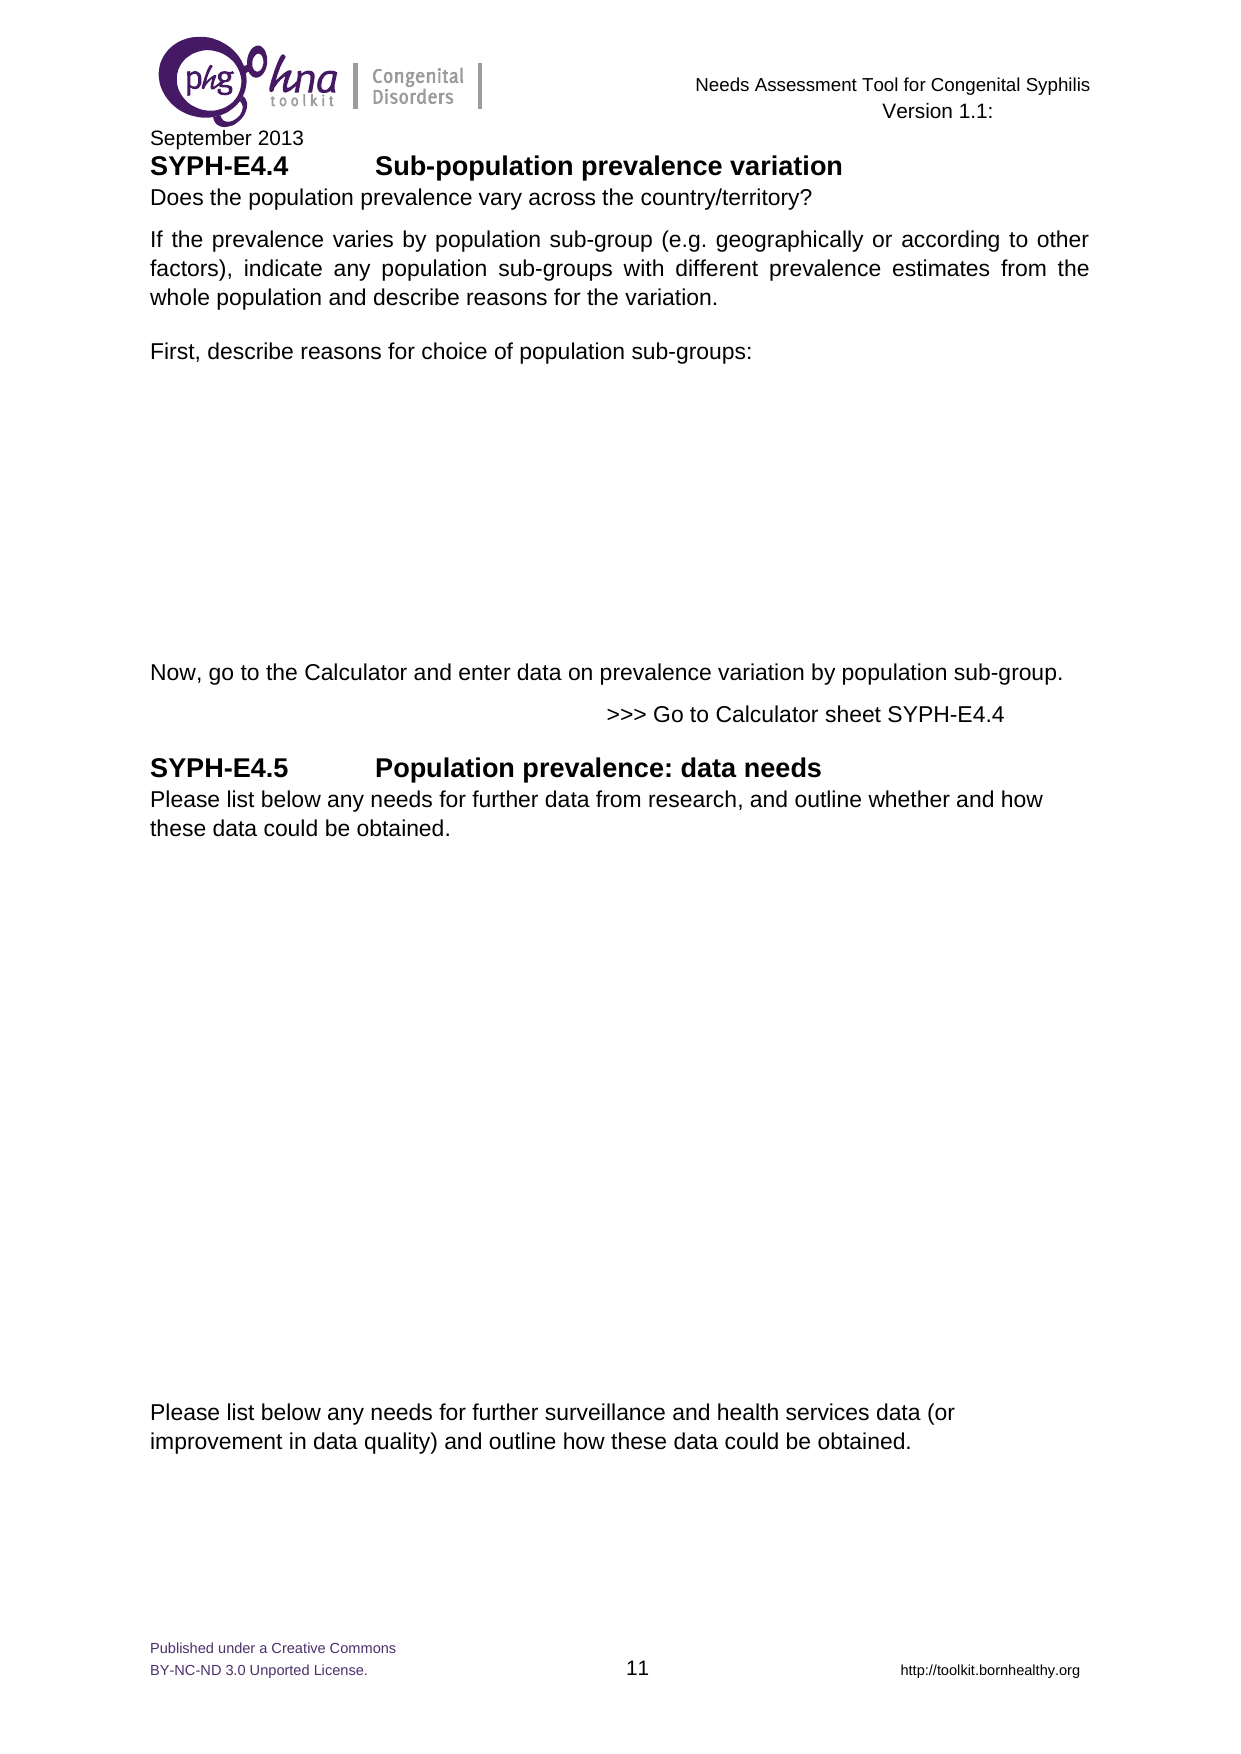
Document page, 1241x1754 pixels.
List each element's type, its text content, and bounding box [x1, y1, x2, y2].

subtitle SYPH-E4.4 Sub-population prevalence variation [150, 150, 1090, 181]
subtitle SYPH-E4.5 Population prevalence: data needs [150, 752, 1090, 783]
text Does the population prevalence vary across the country/territory? [150, 181, 1090, 210]
text >>> Go to Calculator sheet SYPH-E4.4 [525, 698, 1090, 727]
subtitle First, describe reasons for choice of population sub-groups: [150, 335, 1090, 364]
text Now, go to the Calculator and enter data on prevalence variation by population sub-group. [150, 656, 1090, 685]
subtitle Please list below any needs for further surveillance and health services data (or improvement in data quality) and outline how these data could be obtained. [150, 1396, 1090, 1454]
text If the prevalence varies by population sub-group (e.g. geographically or according to other factors), indicate any population sub-groups with different prevalence estimates from the whole population and describe reasons for the variation. [150, 223, 1090, 310]
subtitle Please list below any needs for further data from research, and outline whether and how these data could be obtained. [150, 783, 1090, 842]
